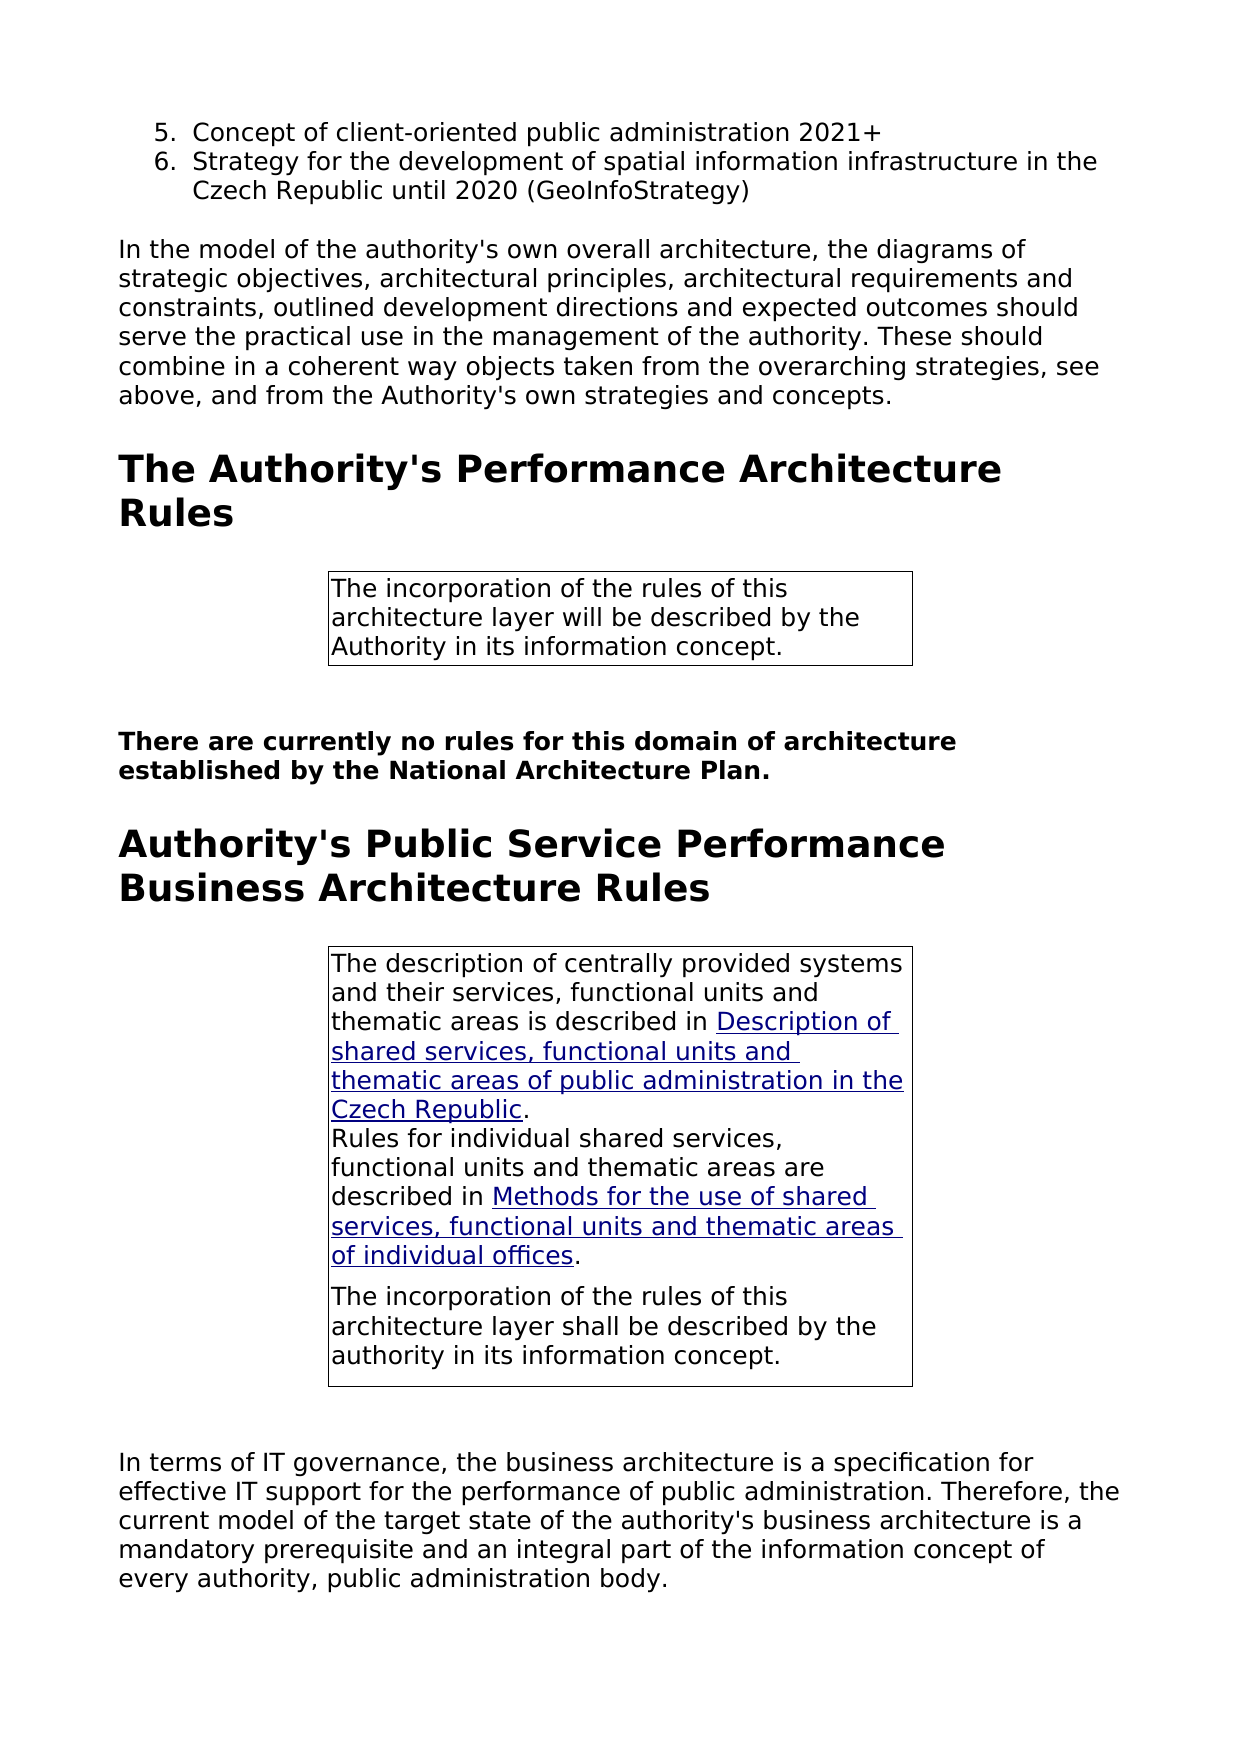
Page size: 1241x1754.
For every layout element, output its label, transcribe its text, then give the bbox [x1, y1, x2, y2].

subtitle Authority's Public Service Performance Business Architecture Rules [118, 823, 1122, 910]
table_header The description of centrally provided systems and their services, functional units and thematic areas is described in Description of shared services, functional units and thematic areas of public administration in the Czech Republic. Rules for individual shared services, functional units and thematic areas are described in Methods for the use of shared services, functional units and thematic areas of individual offices. The incorporation of the rules of this architecture layer shall be described by the authority in its information concept. [329, 947, 912, 1386]
subtitle The Authority's Performance Architecture Rules [118, 448, 1122, 535]
text In the model of the authority's own overall architecture, the diagrams of strategic objectives, architectural principles, architectural requirements and constraints, outlined development directions and expected outcomes should serve the practical use in the management of the authority. These should combine in a coherent way objects taken from the overarching strategies, see above, and from the Authority's own strategies and concepts. [118, 235, 1122, 410]
list Strategy for the development of spatial information infrastructure in the Czech Republic until 2020 (GeoInfoStrategy) [177, 147, 1122, 206]
text There are currently no rules for this domain of architecture established by the National Architecture Plan. [118, 727, 1122, 785]
text In terms of IT governance, the business architecture is a specification for effective IT support for the performance of public administration. Therefore, the current model of the target state of the authority's business architecture is a mandatory prerequisite and an integral part of the information concept of every authority, public administration body. [118, 1448, 1122, 1594]
table_header The incorporation of the rules of this architecture layer will be described by the Authority in its information concept. [329, 572, 912, 664]
list Concept of client-oriented public administration 2021+ [177, 118, 1122, 147]
